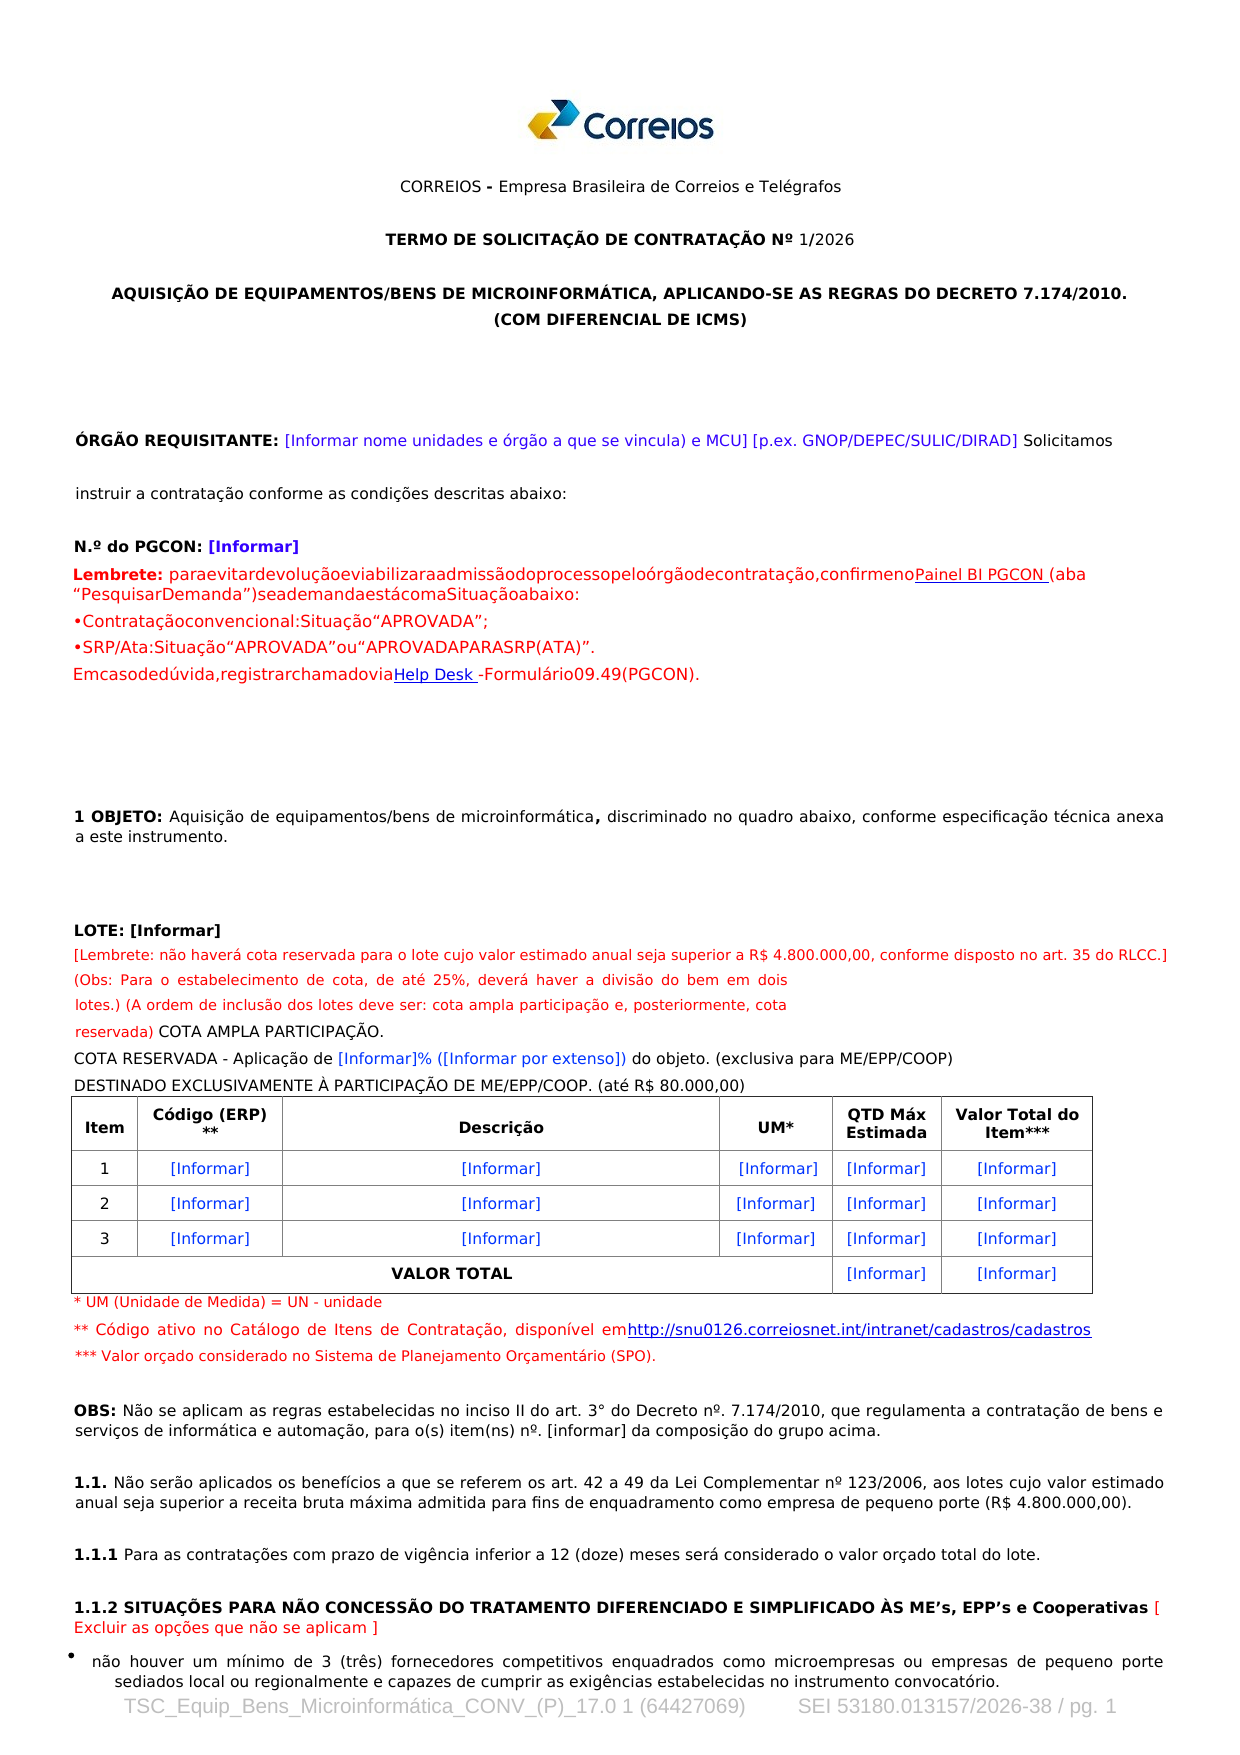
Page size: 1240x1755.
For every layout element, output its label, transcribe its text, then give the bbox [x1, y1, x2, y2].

table_cell [Informar] [942, 1186, 1092, 1220]
table_cell 2 [72, 1186, 137, 1220]
text não houver um mínimo de 3 (três) fornecedores competitivos enquadrados como microempresas ou empresas de pequeno porte sediados local ou regionalmente e capazes de cumprir as exigências estabelecidas no instrumento convocatório. [92, 1653, 1166, 1691]
text (Obs: Para o estabelecimento de cota, de até 25%, deverá haver a divisão do bem em dois lotes.) (A ordem de inclusão dos lotes deve ser: cota ampla participação e, posteriormente, cota reservada) COTA AMPLA PARTICIPAÇÃO. [74, 972, 788, 1041]
text COTA RESERVADA - Aplicação de [Informar]% ([Informar por extenso]) do objeto. (exclusiva para ME/EPP/COOP) [74, 1050, 1166, 1068]
text 1.1. Não serão aplicados os benefícios a que se referem os art. 42 a 49 da Lei Complementar nº 123/2006, aos lotes cujo valor estimado anual seja superior a receita bruta máxima admitida para fins de enquadramento como empresa de pequeno porte (R$ 4.800.000,00). [74, 1474, 1166, 1512]
table_cell [Informar] [138, 1151, 282, 1185]
text Emcasodedúvida,registrarchamadoviaHelp Desk -Formulário09.49(PGCON). [72, 665, 1172, 684]
table_cell [Informar] [720, 1186, 832, 1220]
table_cell [Informar] [942, 1257, 1092, 1293]
text N.º do PGCON: [Informar] [74, 538, 1172, 557]
text DESTINADO EXCLUSIVAMENTE À PARTICIPAÇÃO DE ME/EPP/COOP. (até R$ 80.000,00) [74, 1077, 1166, 1095]
text OBS: Não se aplicam as regras estabelecidas no inciso II do art. 3° do Decreto nº. 7.174/2010, que regulamenta a contratação de bens e serviços de informática e automação, para o(s) item(ns) nº. [informar] da composição do grupo acima. [74, 1402, 1166, 1440]
table_cell [Informar] [720, 1151, 832, 1185]
table_cell [Informar] [833, 1186, 941, 1220]
table_cell 3 [72, 1221, 137, 1256]
text 1.1.2 SITUAÇÕES PARA NÃO CONCESSÃO DO TRATAMENTO DIFERENCIADO E SIMPLIFICADO ÀS ME’s, EPP’s e Cooperativas [ [74, 1599, 1172, 1617]
table_cell [Informar] [833, 1221, 941, 1256]
text •Contrataçãoconvencional:Situação“APROVADA”; [72, 612, 1172, 631]
text ÓRGÃO REQUISITANTE: [Informar nome unidades e órgão a que se vincula) e MCU] [p.ex. GNOP/DEPEC/SULIC/DIRAD] Solicitamos instruir a contratação conforme as condições descritas abaixo: [75, 432, 1114, 503]
text CORREIOS - Empresa Brasileira de Correios e Telégrafos [70, 178, 1172, 196]
text TERMO DE SOLICITAÇÃO DE CONTRATAÇÃO Nº 1/2026 [87, 231, 1152, 249]
table_cell [Informar] [720, 1221, 832, 1256]
table_cell [138, 1257, 283, 1293]
table_header Item [72, 1097, 137, 1150]
text LOTE: [Informar] [74, 922, 1172, 940]
table_header UM* [720, 1097, 832, 1150]
table_cell [72, 1257, 137, 1293]
table_header Descrição [283, 1097, 719, 1150]
text 1.1.1 Para as contratações com prazo de vigência inferior a 12 (doze) meses será considerado o valor orçado total do lote. [74, 1546, 1166, 1564]
table_cell [720, 1257, 832, 1293]
text * UM (Unidade de Medida) = UN - unidade [74, 1294, 1172, 1311]
table_cell [Informar] [942, 1151, 1092, 1185]
table_cell [Informar] [833, 1257, 941, 1293]
table_header Valor Total do Item*** [942, 1097, 1092, 1150]
table_cell [Informar] [138, 1221, 282, 1256]
text ** Código ativo no Catálogo de Itens de Contratação, disponível emhttp://snu0126.correiosnet.int/intranet/cadastros/cadastros *** Valor orçado considerado no Sistema de Planejamento Orçamentário (SPO). [74, 1321, 1091, 1365]
table_cell [Informar] [283, 1186, 719, 1220]
text Lembrete: paraevitardevoluçãoeviabilizaraadmissãodoprocessopeloórgãodecontratação,confirmenoPainel BI PGCON (aba “PesquisarDemanda”)seademandaestácomaSituaçãoabaixo: [72, 565, 1172, 604]
table_cell [Informar] [942, 1221, 1092, 1256]
table_cell [Informar] [283, 1221, 719, 1256]
table_cell VALOR TOTAL [283, 1257, 719, 1293]
text 1 OBJETO: Aquisição de equipamentos/bens de microinformática, discriminado no quadro abaixo, conforme especificação técnica anexa a este instrumento. [74, 808, 1166, 846]
text Excluir as opções que não se aplicam ] [74, 1619, 1166, 1637]
table_cell [Informar] [283, 1151, 719, 1185]
table_header Código (ERP) ** [138, 1097, 282, 1150]
table_cell [Informar] [138, 1186, 282, 1220]
table_cell 1 [72, 1151, 137, 1185]
table_cell [Informar] [833, 1151, 941, 1185]
text AQUISIÇÃO DE EQUIPAMENTOS/BENS DE MICROINFORMÁTICA, APLICANDO-SE AS REGRAS DO DECRETO 7.174/2010. (COM DIFERENCIAL DE ICMS) [87, 285, 1152, 329]
text [Lembrete: não haverá cota reservada para o lote cujo valor estimado anual seja superior a R$ 4.800.000,00, conforme disposto no art. 35 do RLCC.] [74, 947, 1172, 963]
table_header QTD Máx Estimada [833, 1097, 941, 1150]
text •SRP/Ata:Situação“APROVADA”ou“APROVADAPARASRP(ATA)”. [72, 638, 1172, 658]
